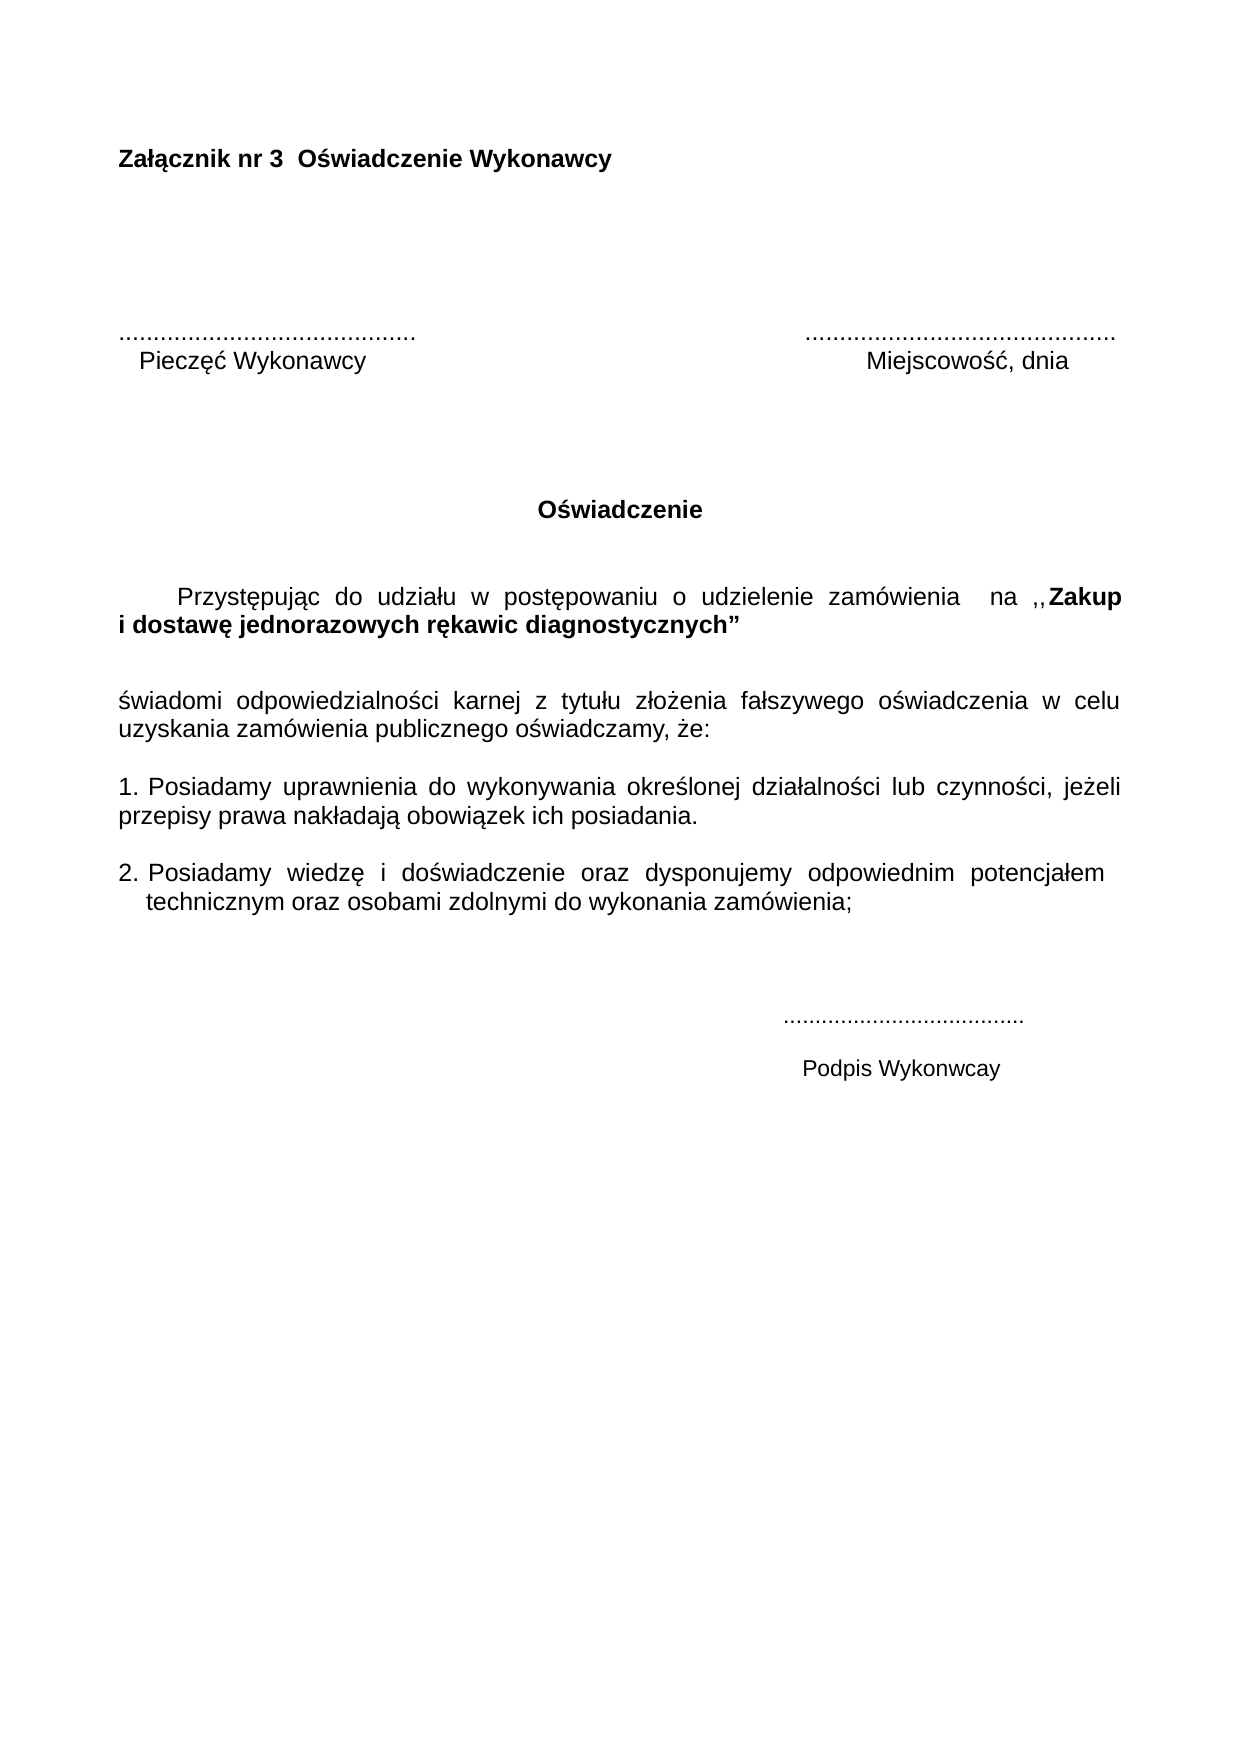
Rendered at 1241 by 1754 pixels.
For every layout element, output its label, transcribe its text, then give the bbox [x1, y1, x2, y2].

text Załącznik nr 3 Oświadczenie Wykonawcy ........................................... ............................................. Pieczęć Wykonawcy Miejscowość, dnia [118, 144, 1122, 432]
text ...................................... [118, 1002, 1122, 1028]
text Oświadczenie Przystępując do udziału w postępowaniu o udzielenie zamówienia na ,,Zakup i dostawę jednorazowych rękawic diagnostycznych” [118, 467, 1122, 639]
list Posiadamy uprawnienia do wykonywania określonej działalności lub czynności, jeżeli przepisy prawa nakładają obowiązek ich posiadania. [118, 772, 1122, 829]
text Podpis Wykonwcay [118, 1055, 1122, 1081]
list Posiadamy wiedzę i doświadczenie oraz dysponujemy odpowiednim potencjałem technicznym oraz osobami zdolnymi do wykonania zamówienia; [118, 858, 1122, 916]
text świadomi odpowiedzialności karnej z tytułu złożenia fałszywego oświadczenia w celu uzyskania zamówienia publicznego oświadczamy, że: [118, 686, 1122, 743]
